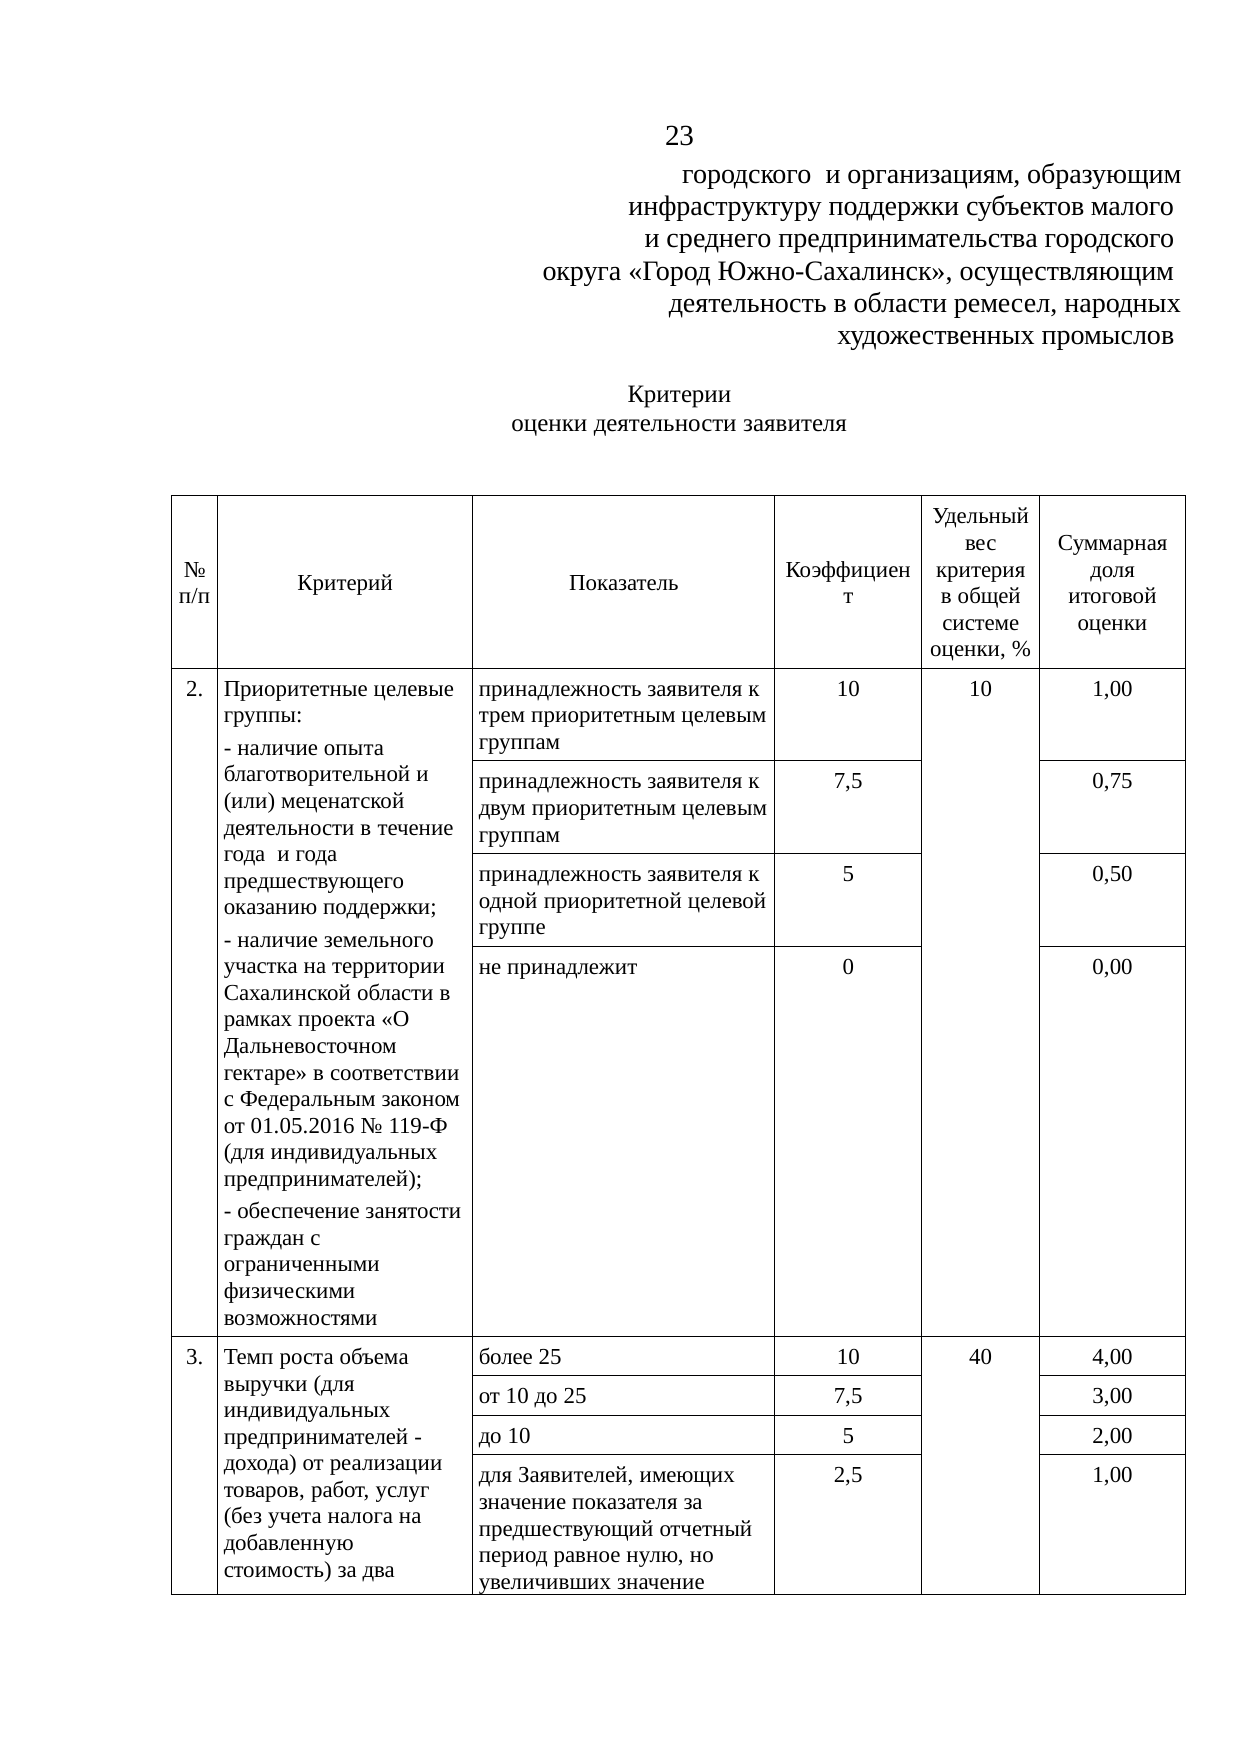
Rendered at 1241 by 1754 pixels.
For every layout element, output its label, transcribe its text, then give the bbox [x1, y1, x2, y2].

table_cell 3. [172, 1337, 217, 1594]
table_cell 1,00 [1040, 669, 1185, 760]
table_cell до 10 [473, 1416, 774, 1454]
text оценки деятельности заявителя [177, 408, 1181, 437]
table_cell 40 [922, 1337, 1039, 1594]
table_cell 5 [775, 1416, 921, 1454]
table_cell 0,00 [1040, 947, 1185, 1336]
table_header № п/п [172, 496, 217, 668]
table_cell 10 [775, 669, 921, 760]
table_cell 3,00 [1040, 1376, 1185, 1415]
table_cell 2,5 [775, 1455, 921, 1594]
table_header Показатель [473, 496, 774, 668]
table_cell 0,75 [1040, 761, 1185, 853]
table_cell более 25 [473, 1337, 774, 1375]
text деятельность в области ремесел, народных [177, 286, 1181, 318]
text художественных промыслов [177, 318, 1181, 350]
text городского и организациям, образующим [177, 158, 1181, 190]
table_cell не принадлежит [473, 947, 774, 1336]
table_cell от 10 до 25 [473, 1376, 774, 1415]
table_header Критерий [218, 496, 472, 668]
text и среднего предпринимательства городского [177, 222, 1181, 254]
table_cell 5 [775, 854, 921, 946]
table_cell 0,50 [1040, 854, 1185, 946]
table_cell 10 [775, 1337, 921, 1375]
table_cell принадлежность заявителя к одной приоритетной целевой группе [473, 854, 774, 946]
text округа «Город Южно-Сахалинск», осуществляющим [177, 254, 1181, 286]
table_cell 7,5 [775, 761, 921, 853]
table_cell 2. [172, 669, 217, 1336]
table_header Коэффициент [775, 496, 921, 668]
table_header Суммарная доля итоговой оценки [1040, 496, 1185, 668]
table_cell 4,00 [1040, 1337, 1185, 1375]
text инфраструктуру поддержки субъектов малого [177, 190, 1181, 222]
table_cell Темп роста объема выручки (для индивидуальных предпринимателей - дохода) от реализации товаров, работ, услуг (без учета налога на добавленную стоимость) за два [218, 1337, 472, 1594]
table_header Удельный вес критерия в общей системе оценки, % [922, 496, 1039, 668]
text Критерии [177, 379, 1181, 408]
table_cell 0 [775, 947, 921, 1336]
table_cell 2,00 [1040, 1416, 1185, 1454]
table_cell 10 [922, 669, 1039, 1336]
table_cell принадлежность заявителя к двум приоритетным целевым группам [473, 761, 774, 853]
table_cell для Заявителей, имеющих значение показателя за предшествующий отчетный период равное нулю, но увеличивших значение [473, 1455, 774, 1594]
table_cell 1,00 [1040, 1455, 1185, 1594]
table_cell Приоритетные целевые группы: - наличие опыта благотворительной и (или) меценатской деятельности в течение года и года предшествующего оказанию поддержки; - наличие земельного участка на территории Сахалинской области в рамках проекта «О Дальневосточном гектаре» в соответствии с Федеральным законом от 01.05.2016 № 119-Ф (для индивидуальных предпринимателей); - обеспечение занятости граждан с ограниченными физическими возможностями [218, 669, 472, 1336]
table_cell 7,5 [775, 1376, 921, 1415]
table_cell принадлежность заявителя к трем приоритетным целевым группам [473, 669, 774, 760]
